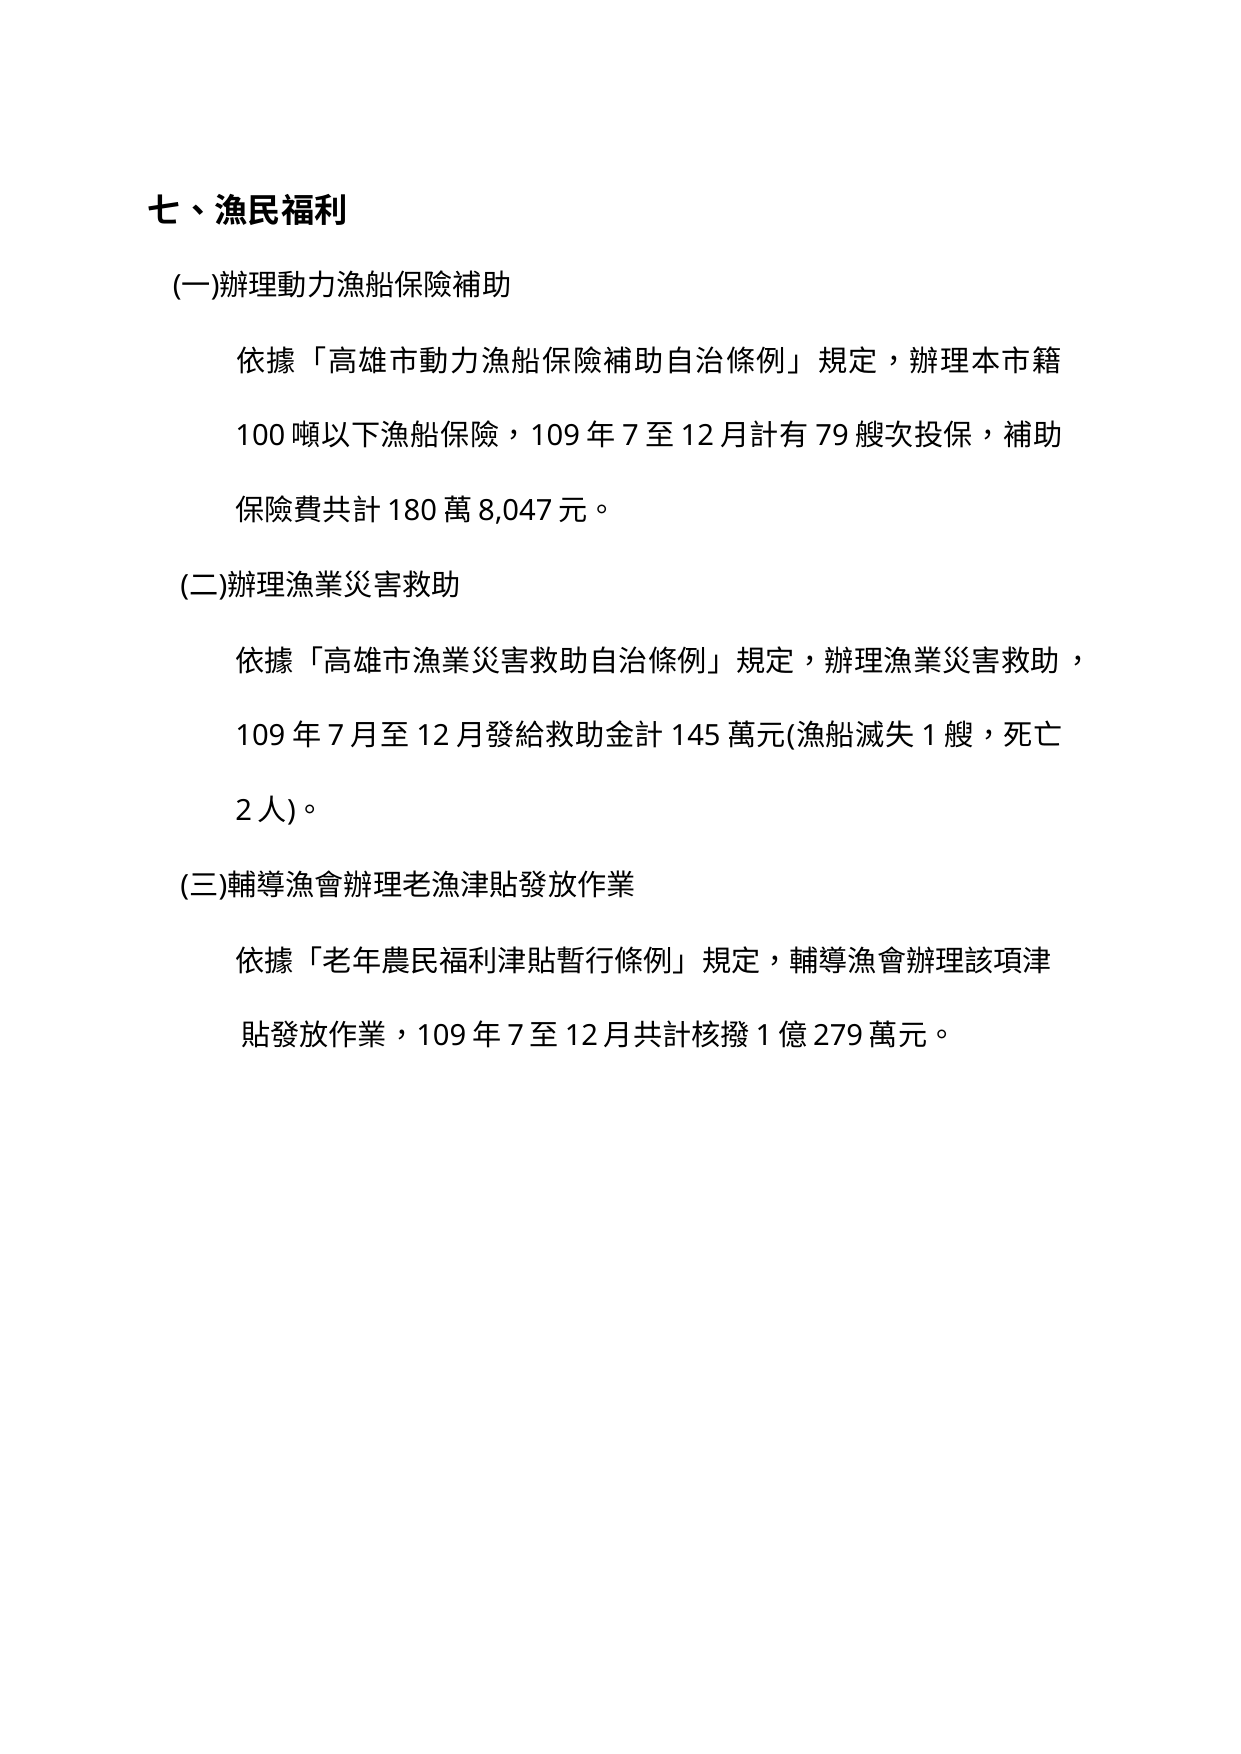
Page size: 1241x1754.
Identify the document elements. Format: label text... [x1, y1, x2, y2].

text (三)輔導漁會辦理老漁津貼發放作業 [173, 839, 1063, 914]
text 依據「高雄市漁業災害救助自治條例」規定，辦理漁業災害救助，109年7月至12月發給救助金計145萬元(漁船滅失1艘，死亡2人)。 [235, 614, 1063, 839]
text 依據「高雄市動力漁船保險補助自治條例」規定，辦理本市籍100噸以下漁船保險，109年7至12月計有79艘次投保，補助保險費共計180萬8,047元。 [235, 314, 1063, 539]
text 依據「老年農民福利津貼暫行條例」規定，輔導漁會辦理該項津貼發放作業，109年7至12月共計核撥1億279萬元。 [235, 914, 1063, 1064]
text 七、漁民福利 [148, 164, 1092, 239]
text (二)辦理漁業災害救助 [173, 539, 1063, 614]
text (一)辦理動力漁船保險補助 [173, 239, 1063, 314]
